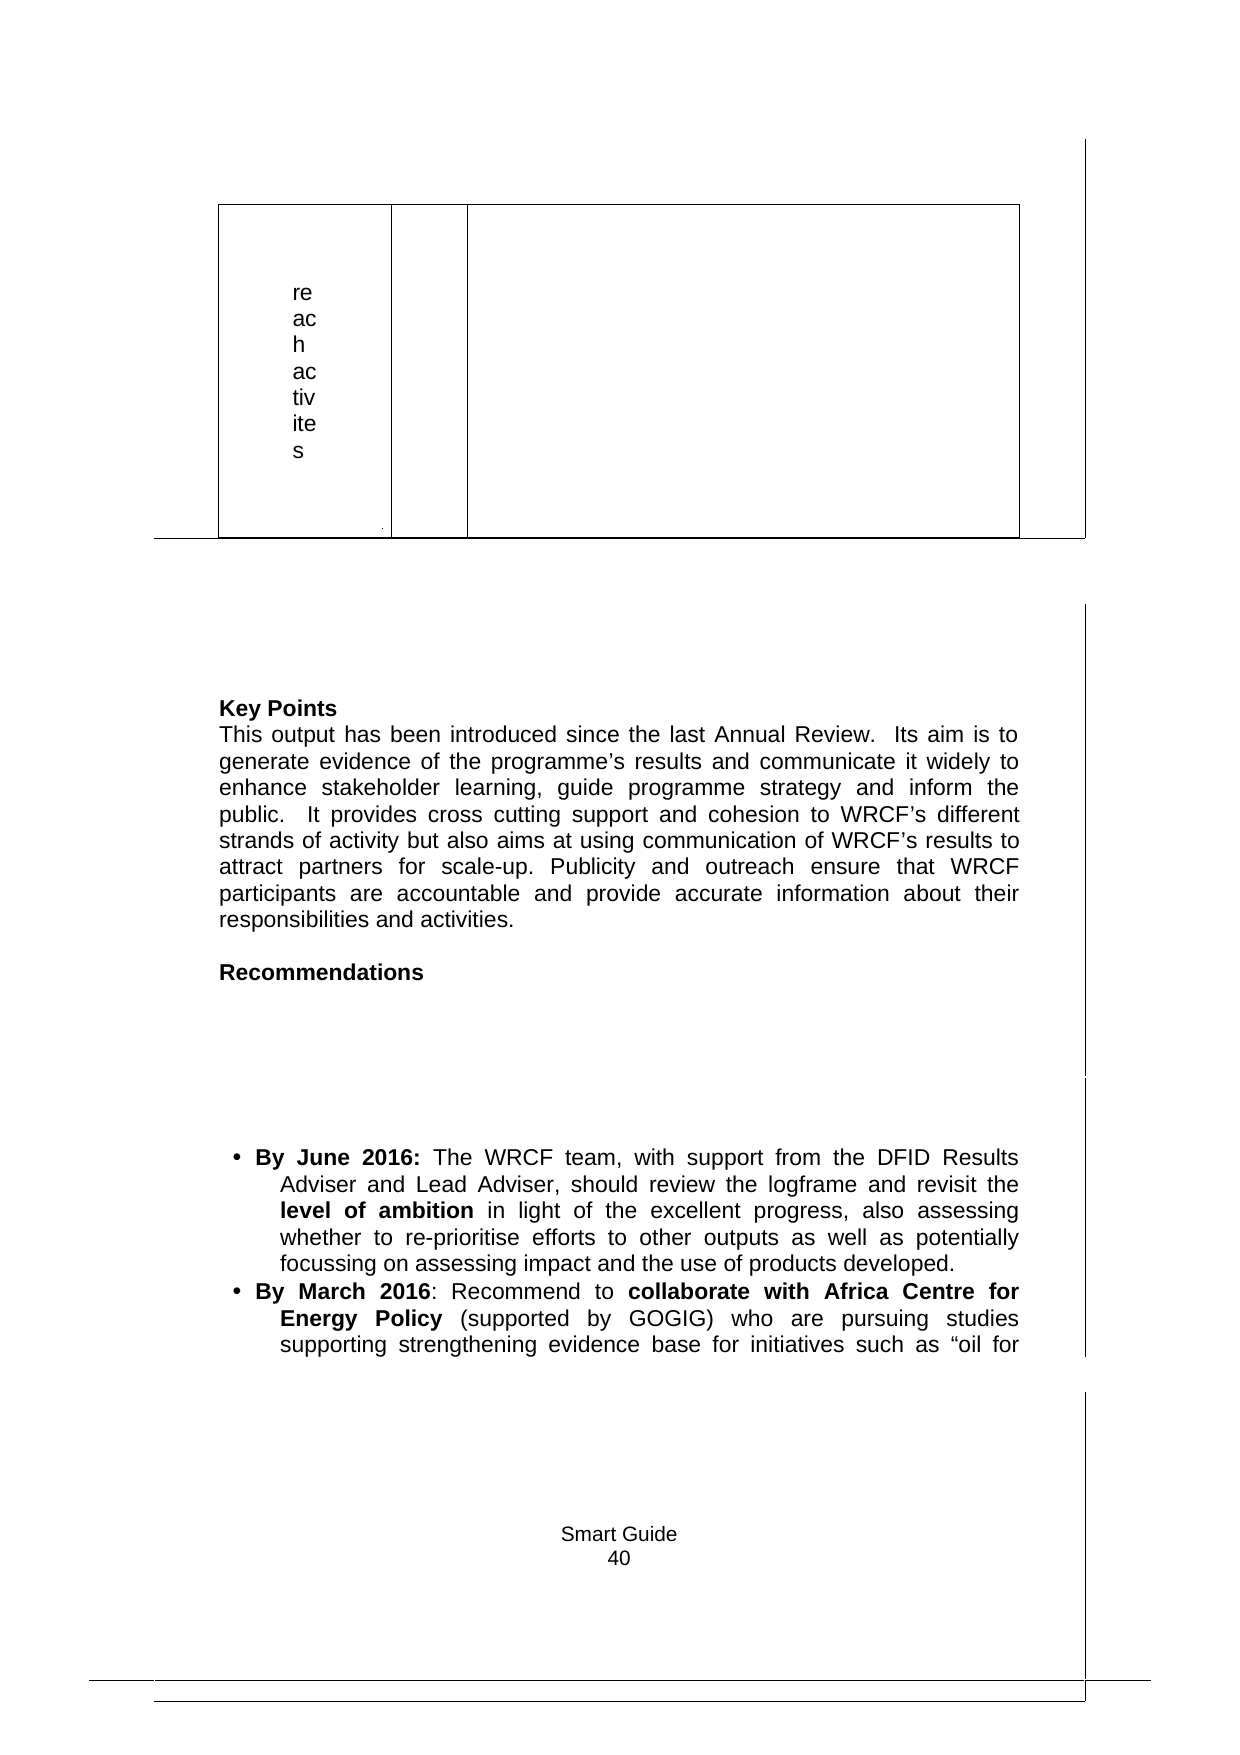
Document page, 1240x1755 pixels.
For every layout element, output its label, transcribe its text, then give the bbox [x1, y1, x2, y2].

table_cell [468, 205, 1019, 537]
text Key Points [155, 630, 1084, 656]
table_cell 2 [392, 205, 467, 537]
list By March 2016: Recommend to collaborate with Africa Centre for Energy Policy (supported by GOGIG) who are pursuing studies supporting strengthening evidence base for initiatives such as “oil for agriculture” and “oil for education”, both possibly complementary to WRCF interventions. [169, 1211, 1084, 1357]
text This output has been introduced since the last Annual Review. Its aim is to generate evidence of the programme’s results and communicate it widely to enhance stakeholder learning, guide programme strategy and inform the public. It provides cross cutting support and cohesion to WRCF’s different strands of activity but also aims at using communication of WRCF’s results to attract partners for scale-up. Publicity and outreach ensure that WRCF participants are accountable and provide accurate information about their responsibilities and activities. [155, 656, 1084, 893]
list By June 2016: The WRCF team, with support from the DFID Results Adviser and Lead Adviser, should review the logframe and revisit the level of ambition in light of the excellent progress, also assessing whether to re-prioritise efforts to other outputs as well as potentially focussing on assessing impact and the use of products developed. [169, 1078, 1084, 1211]
table_cell reach activites [219, 205, 391, 537]
text Recommendations [155, 893, 1084, 985]
